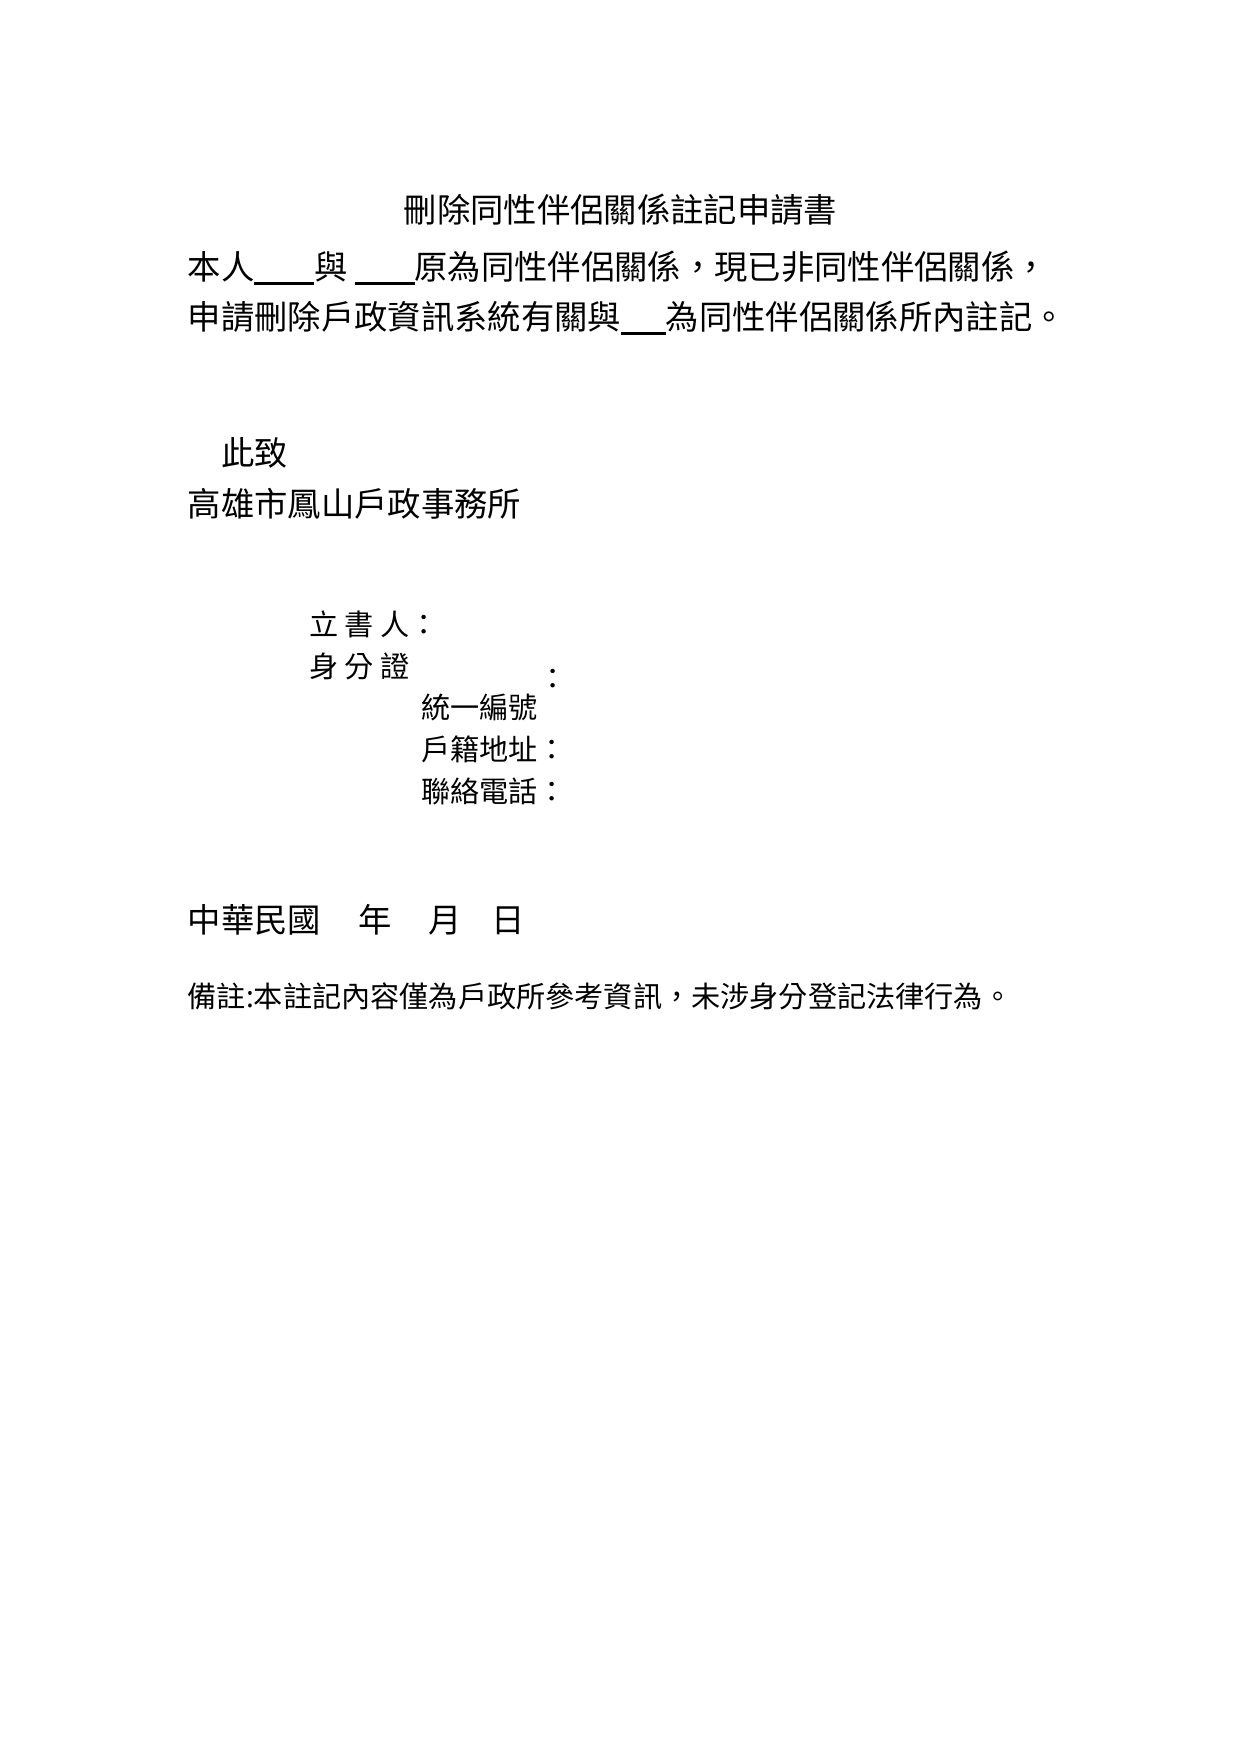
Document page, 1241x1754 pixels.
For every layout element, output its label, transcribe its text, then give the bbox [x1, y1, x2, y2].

text 此致 [187, 427, 1053, 475]
text 中華民國 年 月 日 [187, 902, 1053, 940]
text 聯絡電話： [187, 769, 1053, 811]
text 本人 與 原為同性伴侶關係，現已非同性伴侶關係，申請刪除戶政資訊系統有關與 為同性伴侶關係所內註記。 [187, 239, 1053, 389]
text 立 書 人： [187, 602, 1053, 644]
text 備註:本註記內容僅為戶政所參考資訊，未涉身分登記法律行為。 [187, 977, 1053, 1015]
text 身 分 證 [187, 644, 1053, 686]
text 戶籍地址： [187, 727, 1053, 769]
text 統一編號 [187, 686, 1053, 727]
text 高雄市鳳山戶政事務所 [187, 475, 1053, 527]
text 刪除同性伴侶關係註記申請書 [187, 164, 1053, 239]
